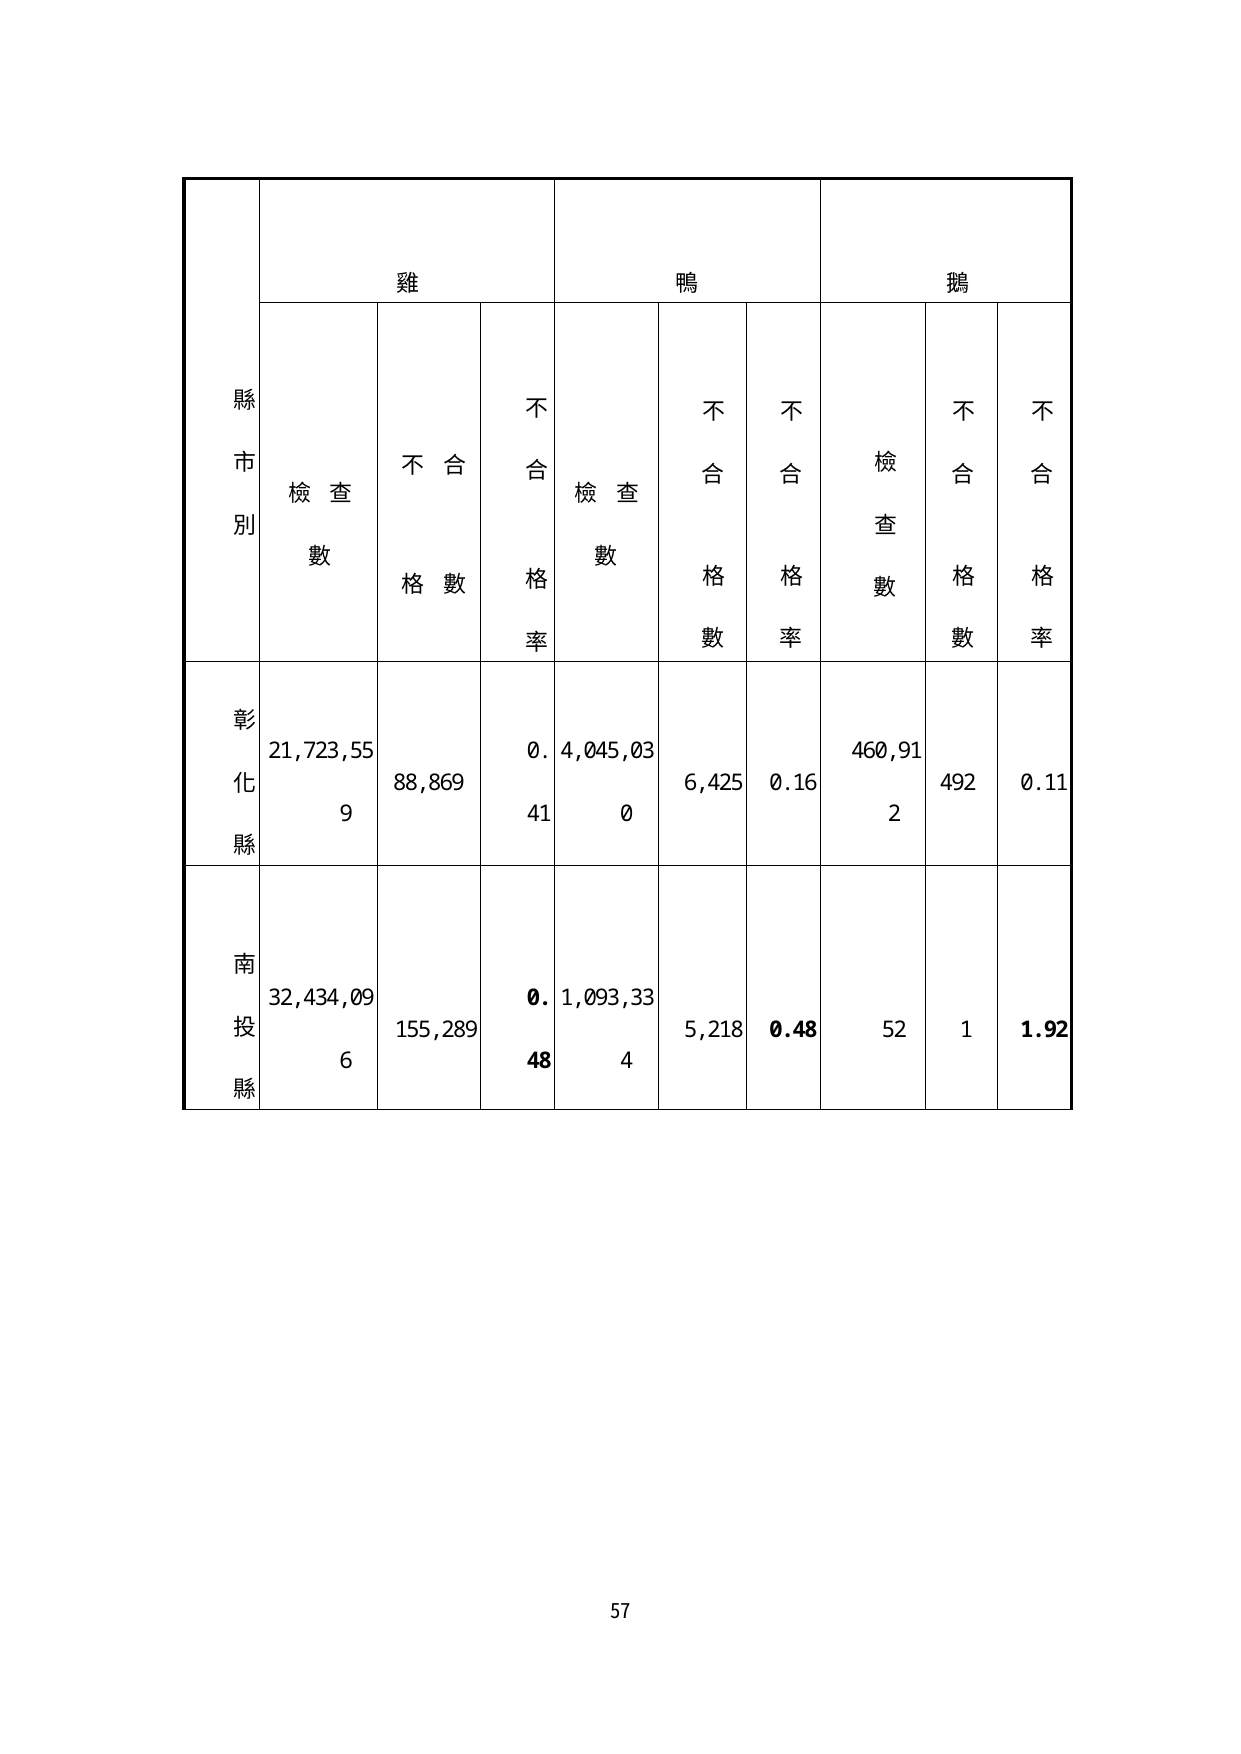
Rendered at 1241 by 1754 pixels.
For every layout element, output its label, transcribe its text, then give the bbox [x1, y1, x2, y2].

table_header 縣市別 [186, 180, 259, 661]
table_cell 1.92 [998, 866, 1070, 1108]
table_cell 155,289 [378, 866, 480, 1108]
table_header 鵝 [821, 180, 1070, 302]
table_cell 0.16 [747, 662, 820, 865]
table_cell 4,045,030 [555, 662, 658, 865]
table_cell 1 [926, 866, 997, 1108]
table_cell 檢查數 [821, 303, 925, 661]
table_cell 彰化縣 [186, 662, 259, 865]
table_cell 不合 格率 [998, 303, 1070, 661]
table_header 雞 [260, 180, 554, 302]
table_cell 檢查數 [555, 303, 658, 661]
table_cell 52 [821, 866, 925, 1108]
table_cell 5,218 [659, 866, 746, 1108]
table_cell 不合 格數 [926, 303, 997, 661]
table_cell 492 [926, 662, 997, 865]
table_cell 不合 格數 [378, 303, 480, 661]
table_cell 21,723,559 [260, 662, 377, 865]
table_cell 不合 格率 [747, 303, 820, 661]
table_cell 檢查數 [260, 303, 377, 661]
table_cell 0.48 [747, 866, 820, 1108]
table_cell 460,912 [821, 662, 925, 865]
table_cell 1,093,334 [555, 866, 658, 1108]
table_cell 不合 格數 [659, 303, 746, 661]
table_cell 0.11 [998, 662, 1070, 865]
table_header 鴨 [555, 180, 820, 302]
table_cell 不合 格率 [481, 303, 554, 661]
table_cell 南投縣 [186, 866, 259, 1108]
table_cell 0.48 [481, 866, 554, 1108]
table_cell 0.41 [481, 662, 554, 865]
table_cell 32,434,096 [260, 866, 377, 1108]
table_cell 88,869 [378, 662, 480, 865]
table_cell 6,425 [659, 662, 746, 865]
